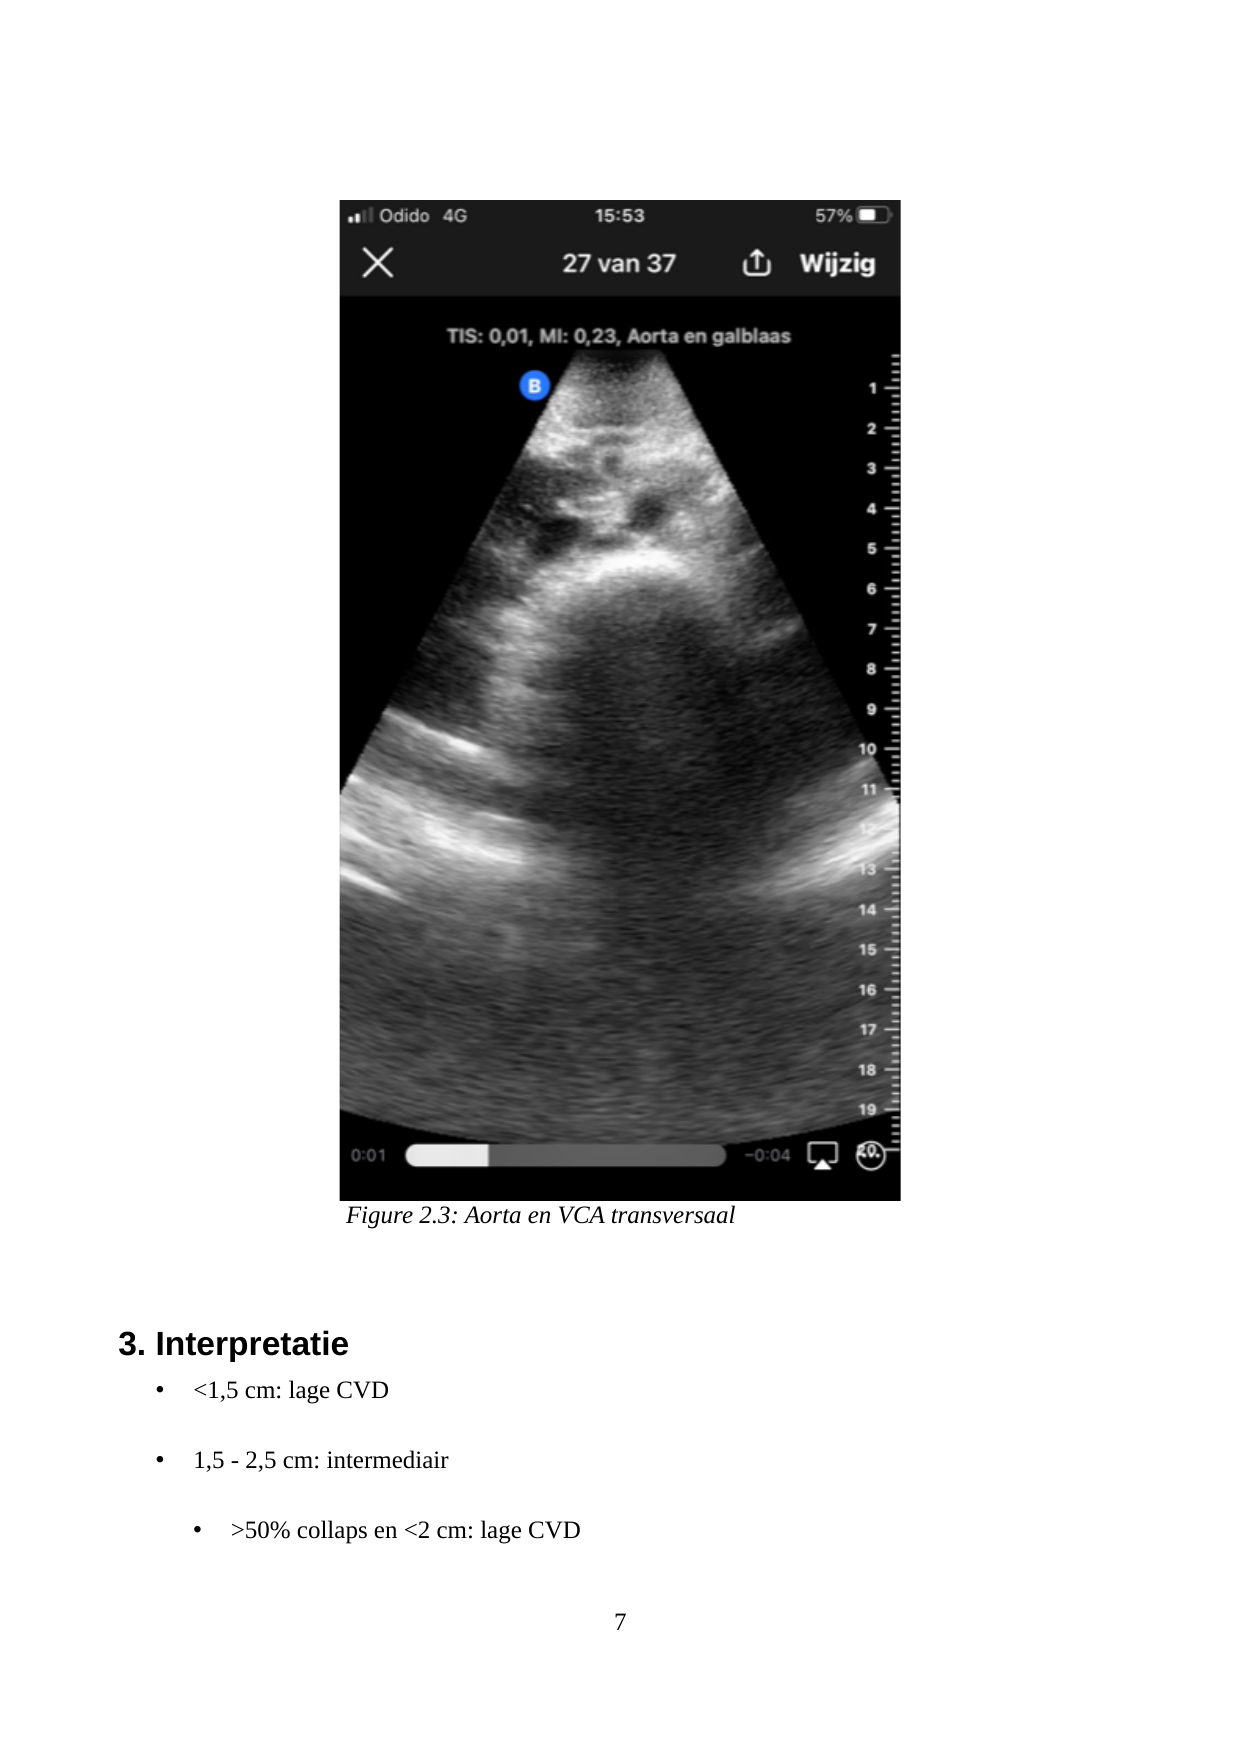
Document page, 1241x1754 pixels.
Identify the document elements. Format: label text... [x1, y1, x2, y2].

list 1,5 - 2,5 cm: intermediair [156, 1445, 1122, 1503]
list >50% collaps en <2 cm: lage CVD [193, 1515, 1122, 1573]
text Figure 2.3: Aorta en VCA transversaal [339, 1201, 901, 1229]
list <1,5 cm: lage CVD [156, 1375, 1122, 1433]
subtitle Interpretatie [118, 1324, 1122, 1363]
